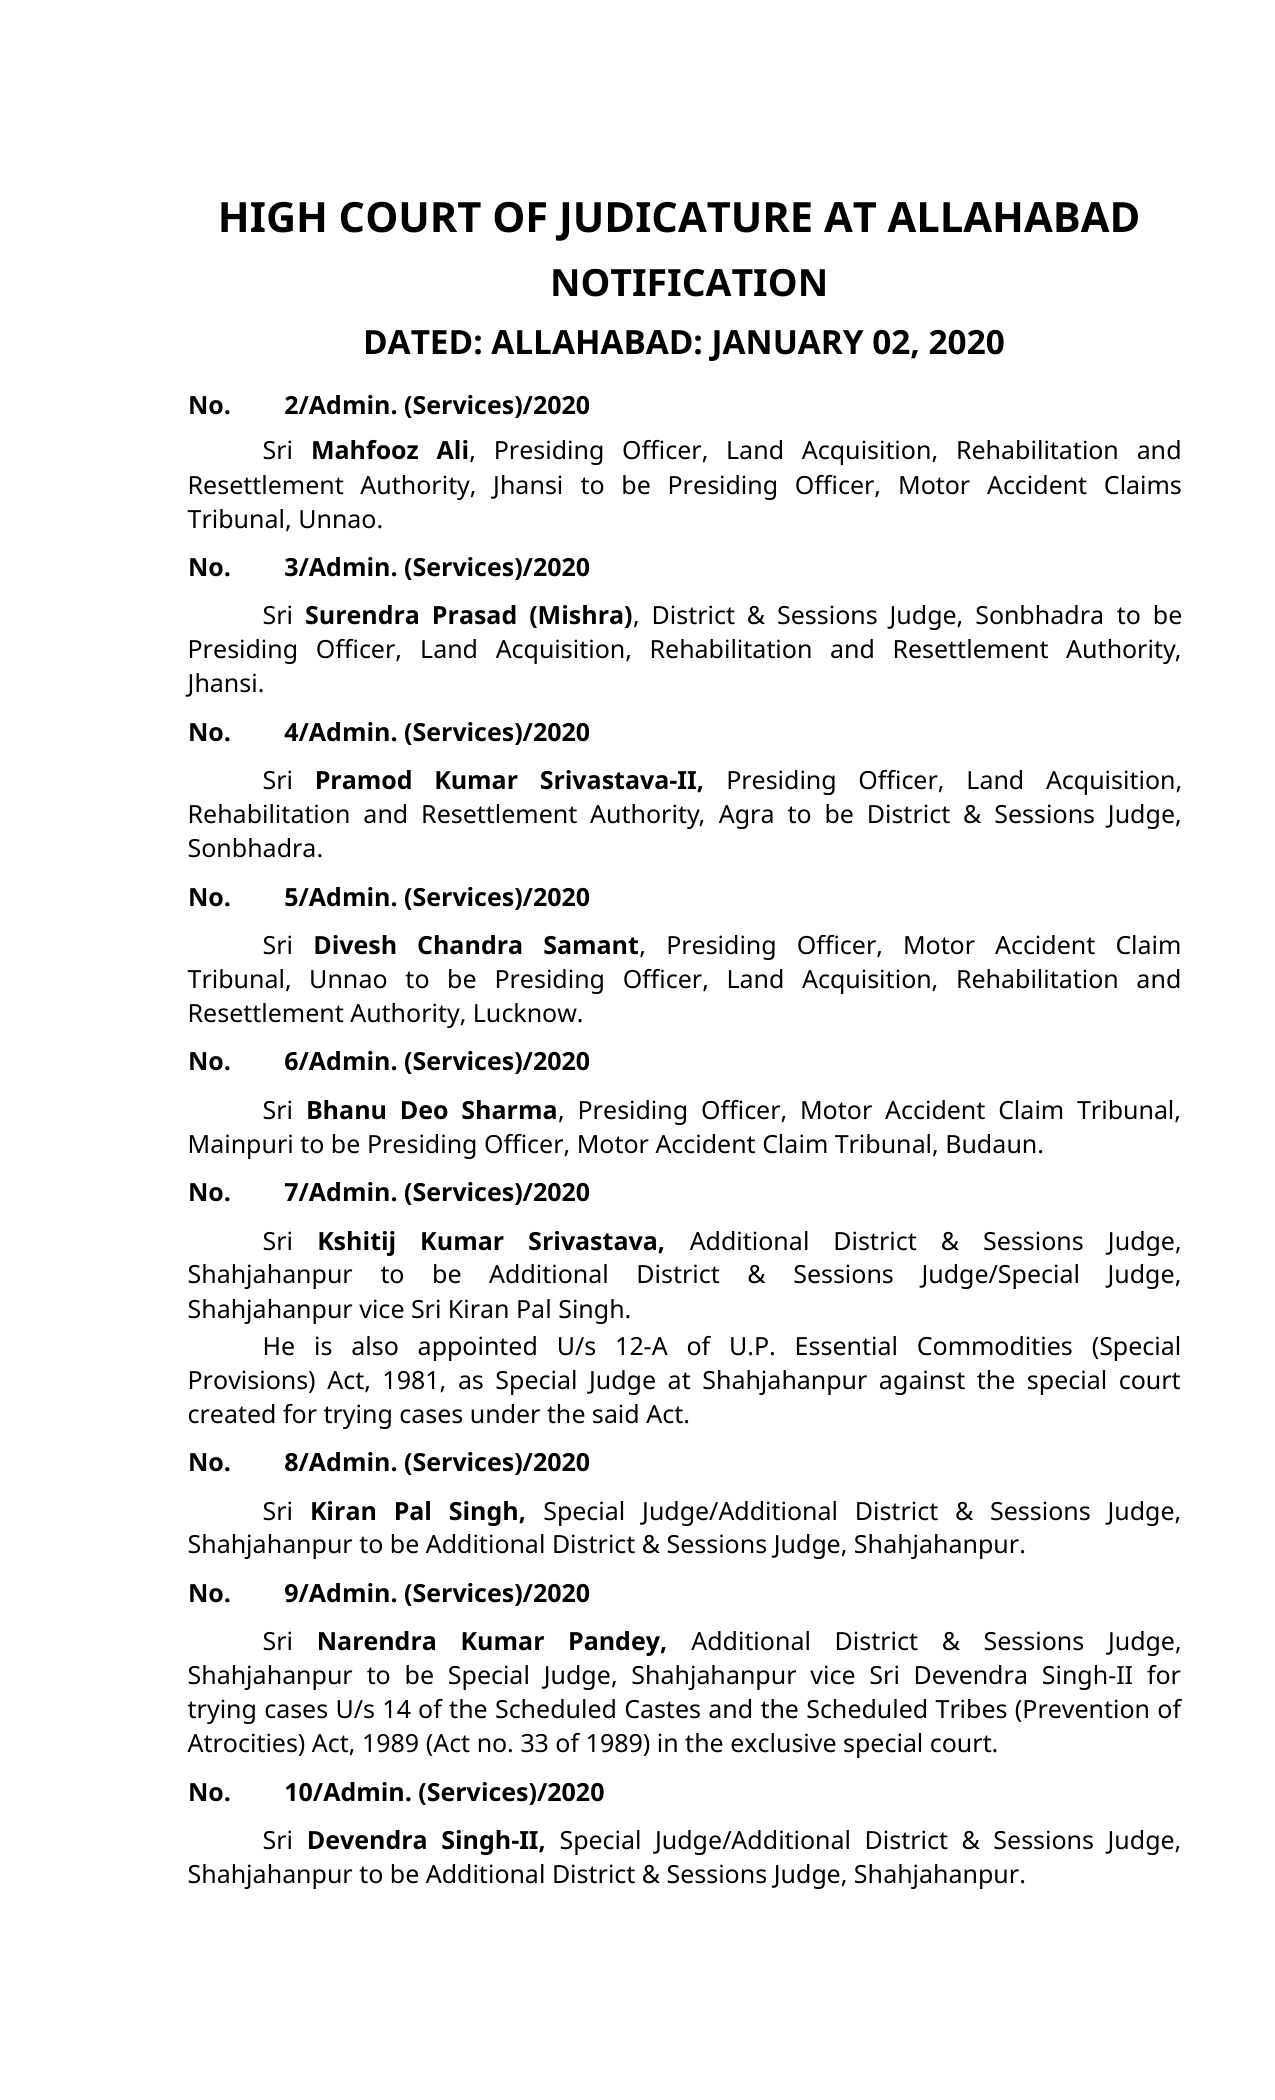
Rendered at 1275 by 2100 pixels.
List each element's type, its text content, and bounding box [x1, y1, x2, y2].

table_header No. [177, 1033, 262, 1092]
text Sri Surendra Prasad (Mishra), District & Sessions Judge, Sonbhadra to be Presiding Officer, Land Acquisition, Rehabilitation and Resettlement Authority, Jhansi. [187, 598, 1182, 700]
table_header [263, 1564, 273, 1624]
table_header [263, 868, 273, 928]
text Sri Kshitij Kumar Srivastava, Additional District & Sessions Judge, Shahjahanpur to be Additional District & Sessions Judge/Special Judge, Shahjahanpur vice Sri Kiran Pal Singh. [187, 1223, 1182, 1325]
table_header 222222 [263, 377, 273, 433]
text Sri Devendra Singh-II, Special Judge/Additional District & Sessions Judge, Shahjahanpur to be Additional District & Sessions Judge, Shahjahanpur. [187, 1823, 1182, 1891]
text Sri Bhanu Deo Sharma, Presiding Officer, Motor Accident Claim Tribunal, Mainpuri to be Presiding Officer, Motor Accident Claim Tribunal, Budaun. [187, 1092, 1182, 1161]
table_header 9/Admin. (Services)/2020 [273, 1564, 769, 1624]
table_header No. [177, 539, 262, 598]
table_header 3/Admin. (Services)/2020 [273, 539, 769, 598]
text He is also appointed U/s 12-A of U.P. Essential Commodities (Special Provisions) Act, 1981, as Special Judge at Shahjahanpur against the special court created for trying cases under the said Act. [187, 1328, 1182, 1431]
table_header No. [177, 868, 262, 928]
subtitle DATED: ALLAHABAD: JANUARY 02, 2020 [187, 319, 1181, 365]
text Sri Kiran Pal Singh, Special Judge/Additional District & Sessions Judge, Shahjahanpur to be Additional District & Sessions Judge, Shahjahanpur. [187, 1493, 1182, 1561]
table_header [263, 1033, 273, 1092]
table_header 4/Admin. (Services)/2020 [273, 703, 769, 763]
table_header 8/Admin. (Services)/2020 [273, 1434, 769, 1493]
table_header [263, 1434, 273, 1493]
table_header [263, 539, 273, 598]
table_header No. [177, 1763, 262, 1823]
table_header No. [177, 1164, 262, 1223]
text Sri Divesh Chandra Samant, Presiding Officer, Motor Accident Claim Tribunal, Unnao to be Presiding Officer, Land Acquisition, Rehabilitation and Resettlement Authority, Lucknow. [187, 928, 1182, 1030]
text Sri Mahfooz Ali, Presiding Officer, Land Acquisition, Rehabilitation and Resettlement Authority, Jhansi to be Presiding Officer, Motor Accident Claims Tribunal, Unnao. [187, 433, 1182, 535]
table_header 10/Admin. (Services)/2020 [273, 1763, 769, 1823]
table_header [263, 1164, 273, 1223]
table_header No. [177, 1564, 262, 1624]
table_header 6/Admin. (Services)/2020 [273, 1033, 769, 1092]
table_header No. [177, 703, 262, 763]
title HIGH COURT OF JUDICATURE AT ALLAHABAD [150, 187, 1208, 244]
table_header No. [177, 1434, 262, 1493]
subtitle NOTIFICATION [187, 256, 1181, 307]
table_header 7/Admin. (Services)/2020 [273, 1164, 769, 1223]
table_header [263, 703, 273, 763]
table_header 2/Admin. (Services)/2020 [273, 377, 769, 433]
table_header [263, 1763, 273, 1823]
table_header No. [177, 377, 262, 433]
table_header 5/Admin. (Services)/2020 [273, 868, 769, 928]
text Sri Narendra Kumar Pandey, Additional District & Sessions Judge, Shahjahanpur to be Special Judge, Shahjahanpur vice Sri Devendra Singh-II for trying cases U/s 14 of the Scheduled Castes and the Scheduled Tribes (Prevention of Atrocities) Act, 1989 (Act no. 33 of 1989) in the exclusive special court. [187, 1624, 1182, 1760]
text Sri Pramod Kumar Srivastava-II, Presiding Officer, Land Acquisition, Rehabilitation and Resettlement Authority, Agra to be District & Sessions Judge, Sonbhadra. [187, 763, 1182, 865]
